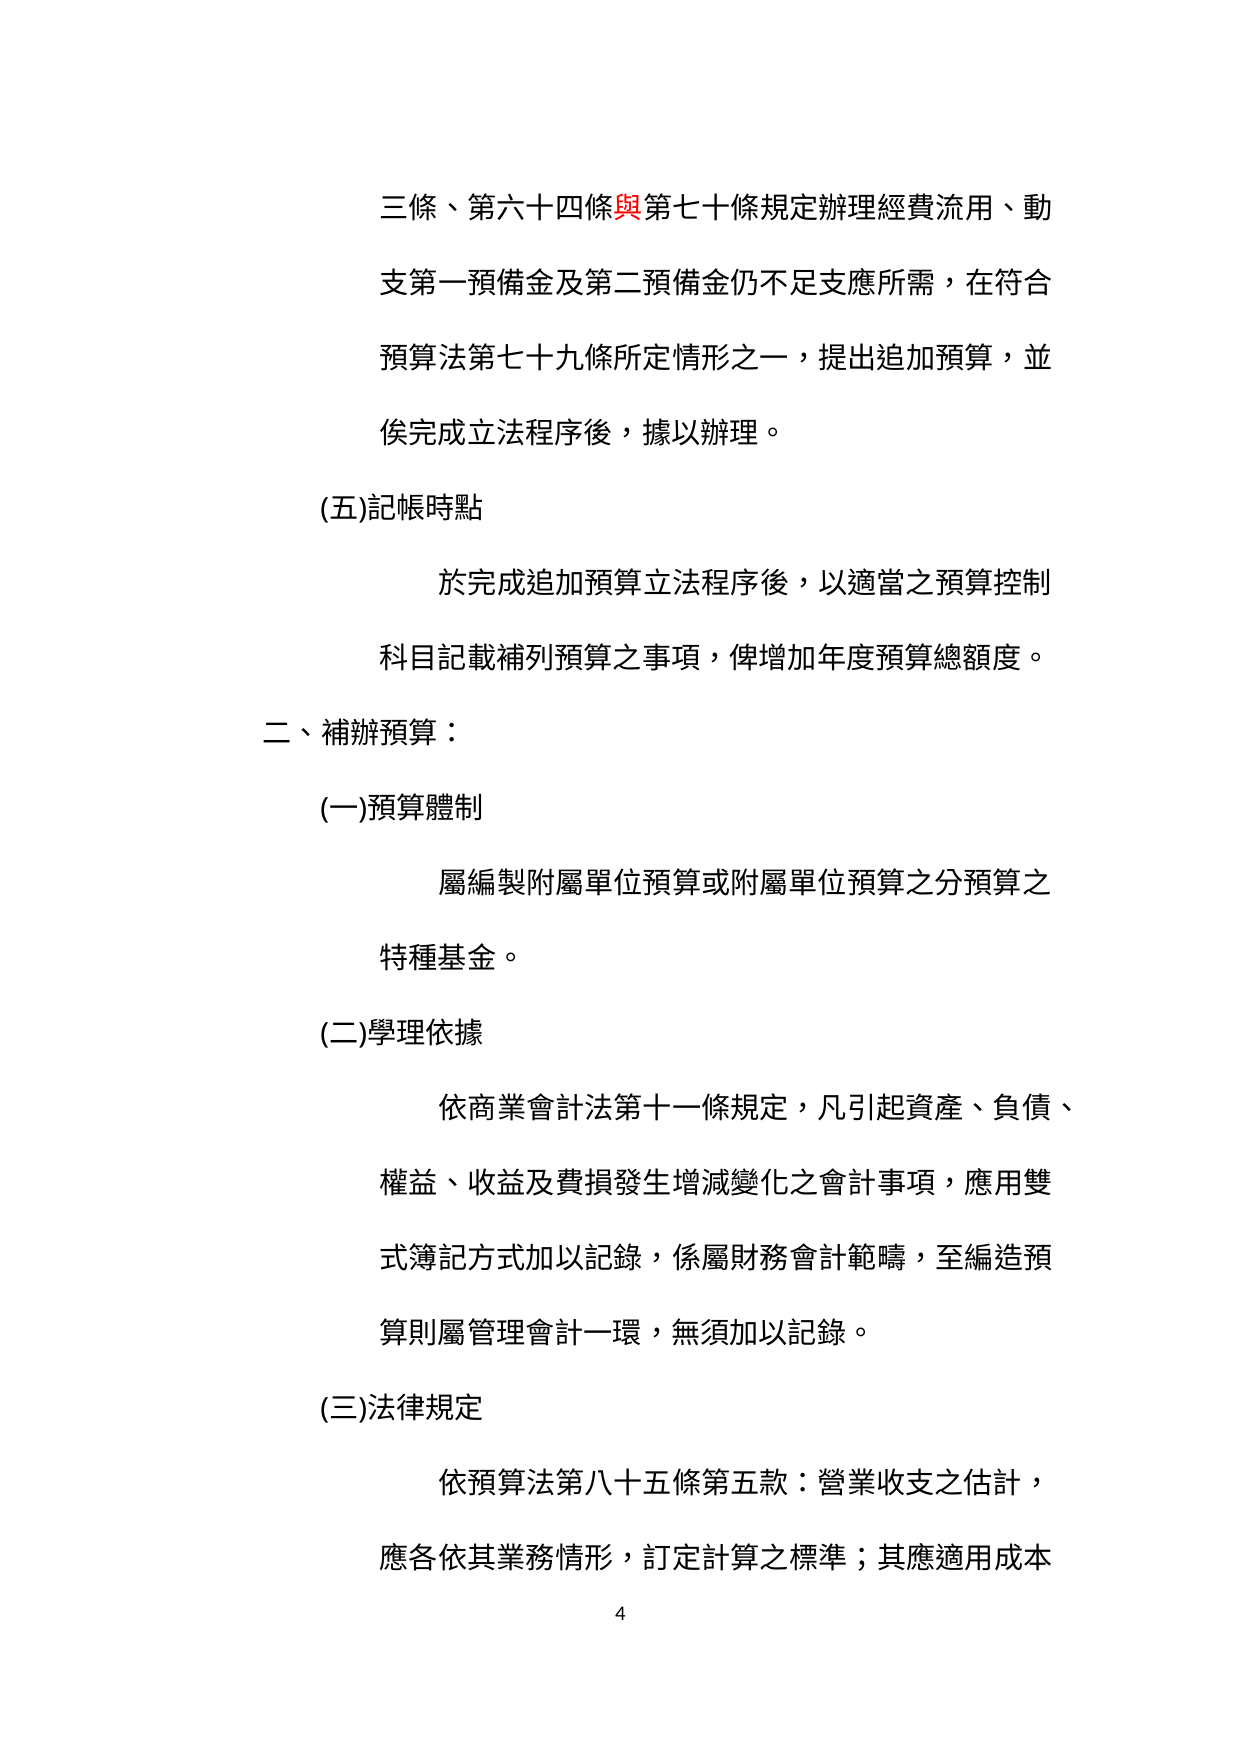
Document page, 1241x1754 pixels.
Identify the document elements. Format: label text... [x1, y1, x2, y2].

list 於完成追加預算立法程序後，以適當之預算控制科目記載補列預算之事項，俾增加年度預算總額度。 [379, 537, 1053, 687]
list (一)預算體制 [320, 762, 1053, 837]
list (二)學理依據 [320, 987, 1053, 1062]
list (五)記帳時點 [320, 462, 1053, 537]
list 屬編製附屬單位預算或附屬單位預算之分預算之特種基金。 [379, 837, 1053, 987]
list 依商業會計法第十一條規定，凡引起資產、負債、權益、收益及費損發生增減變化之會計事項，應用雙式簿記方式加以記錄，係屬財務會計範疇，至編造預算則屬管理會計一環，無須加以記錄。 [379, 1062, 1053, 1362]
text 二、補辦預算： [237, 687, 1053, 762]
list 三條、第六十四條與第七十條規定辦理經費流用、動支第一預備金及第二預備金仍不足支應所需，在符合預算法第七十九條所定情形之一，提出追加預算，並俟完成立法程序後，據以辦理。 [379, 162, 1053, 462]
list (三)法律規定 [320, 1362, 1053, 1437]
list 依預算法第八十五條第五款：營業收支之估計，應各依其業務情形，訂定計算之標準；其應適用成本計算者，並應按產品別附具成本計算方式、單位成本、耗用人工及材料之數量與有關資料，並將變動成本與固定成本分析之。同法第八十七條第一項：各編製營業基金預算之機關，應依其業務情形與第七十六條之規定編造分期實施計畫及收支估計表，其配合業務增減需要隨同調整之收支，併入決算辦理。及決算法第十五條第二項(註2)亦規定辦理營業收支之決算方式，如同上述預算法第八十五條第五款採標準成本彈性預算制度。故附屬單位預算特種基金依法律規定，係本著標準成本彈性預算理念，按實際作業量伸算所需成本或費用，不受法定預算額度限制。 [379, 1437, 1053, 1587]
